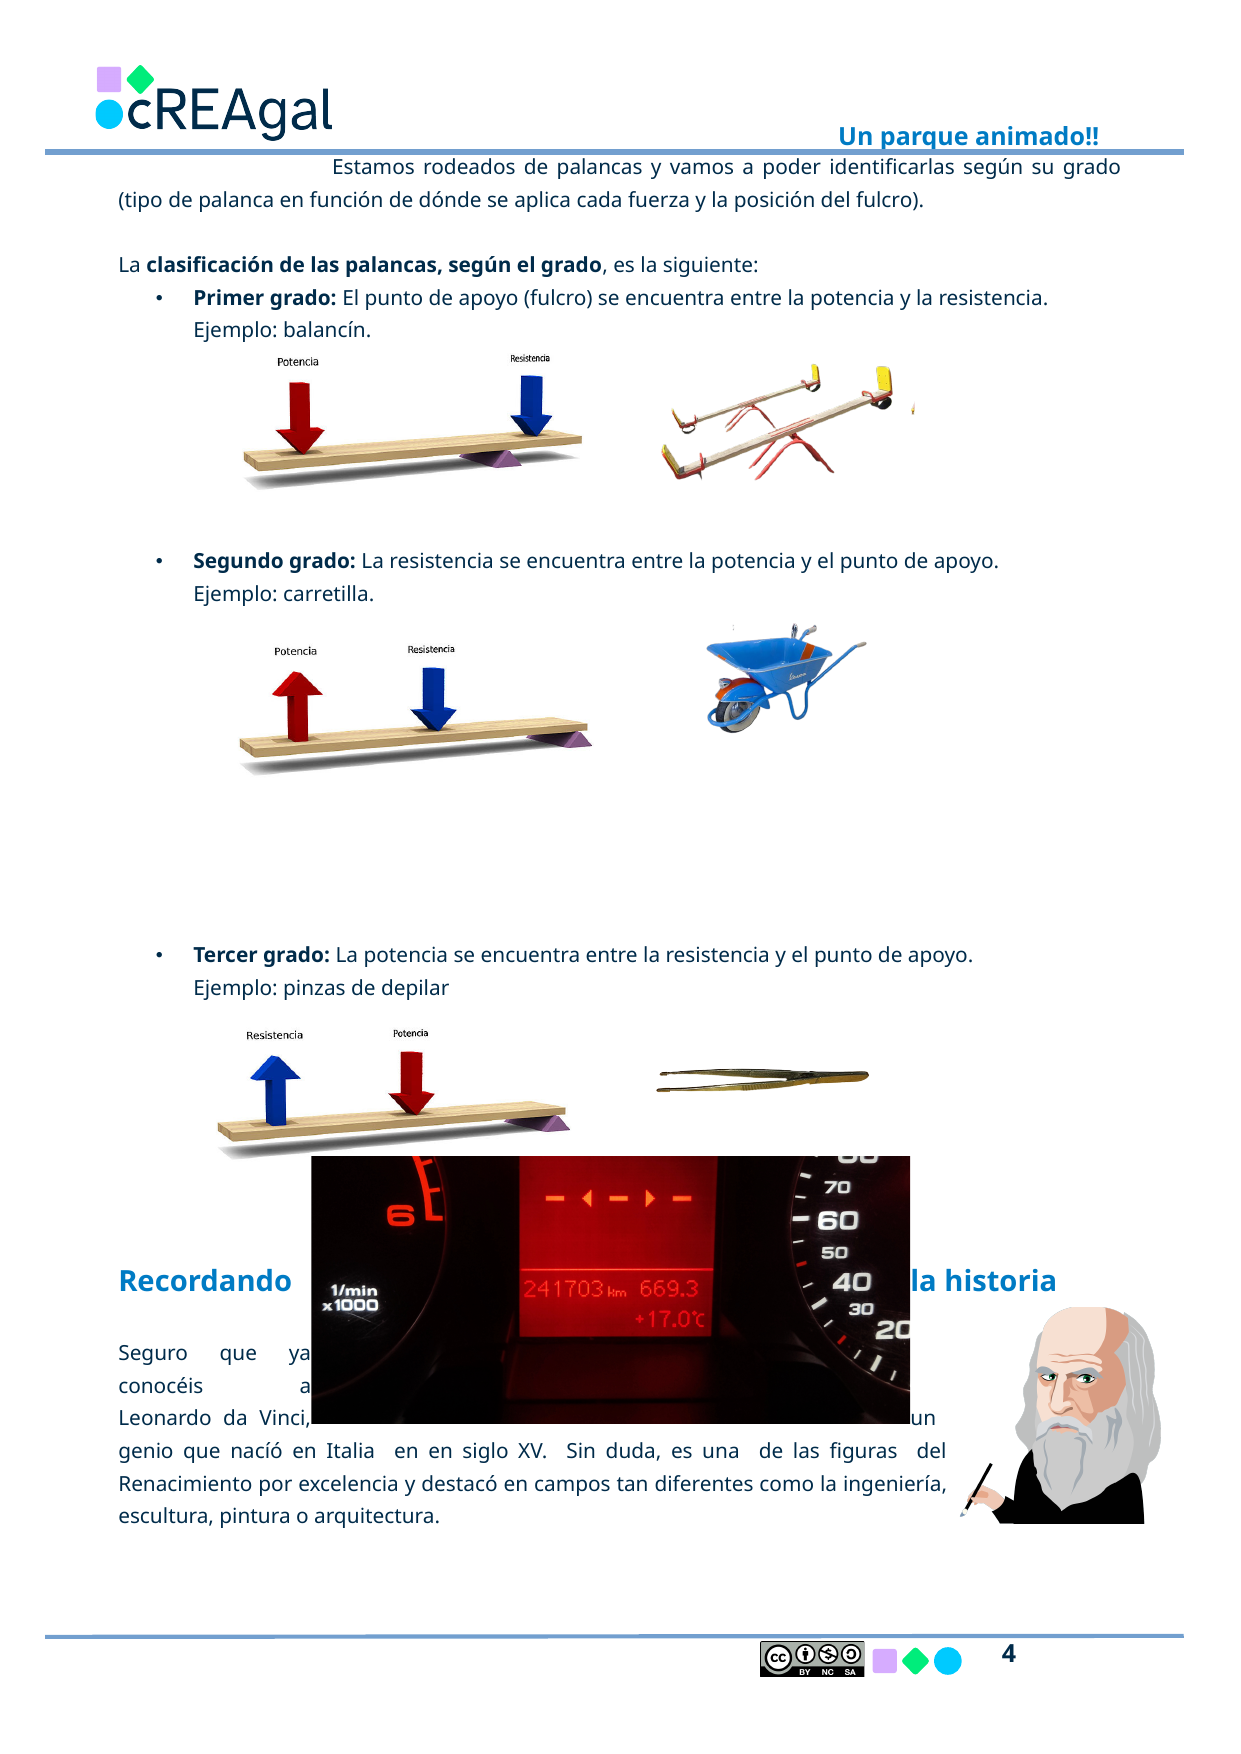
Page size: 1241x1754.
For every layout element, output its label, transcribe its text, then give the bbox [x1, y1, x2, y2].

subtitle Recordando [118, 1260, 311, 1300]
text Seguro que ya conocéis a Leonardo da Vinci, un genio que nacíó en Italia en en siglo XV. Sin duda, es una de las figuras del Renacimiento por excelencia y destacó en campos tan diferentes como la ingeniería, escultura, pintura o arquitectura. [118, 1338, 1122, 1530]
picture [645, 333, 915, 496]
picture [629, 1035, 892, 1121]
picture [215, 1027, 910, 1424]
text La clasificación de las palancas, según el grado, es la siguiente: [118, 250, 1122, 278]
subtitle la historia [910, 1260, 1122, 1300]
picture [95, 65, 332, 135]
list Tercer grado: La potencia se encuentra entre la resistencia y el punto de apoyo. [156, 941, 1122, 969]
text Estamos rodeados de palancas y vamos a poder identificarlas según su grado (tipo de palanca en función de dónde se aplica cada fuerza y la posición del fulcro). [118, 155, 1122, 213]
list Ejemplo: pinzas de depilar [156, 973, 1122, 1002]
picture [237, 643, 594, 778]
picture [959, 1307, 1161, 1524]
picture [669, 614, 882, 757]
list Segundo grado: La resistencia se encuentra entre la potencia y el punto de apoyo. [156, 546, 1122, 575]
list Primer grado: El punto de apoyo (fulcro) se encuentra entre la potencia y la resistencia. [156, 283, 1122, 311]
list Ejemplo: balancín. [156, 315, 1122, 344]
picture [760, 1641, 865, 1677]
list Ejemplo: carretilla. [156, 579, 1122, 607]
picture [242, 353, 584, 492]
